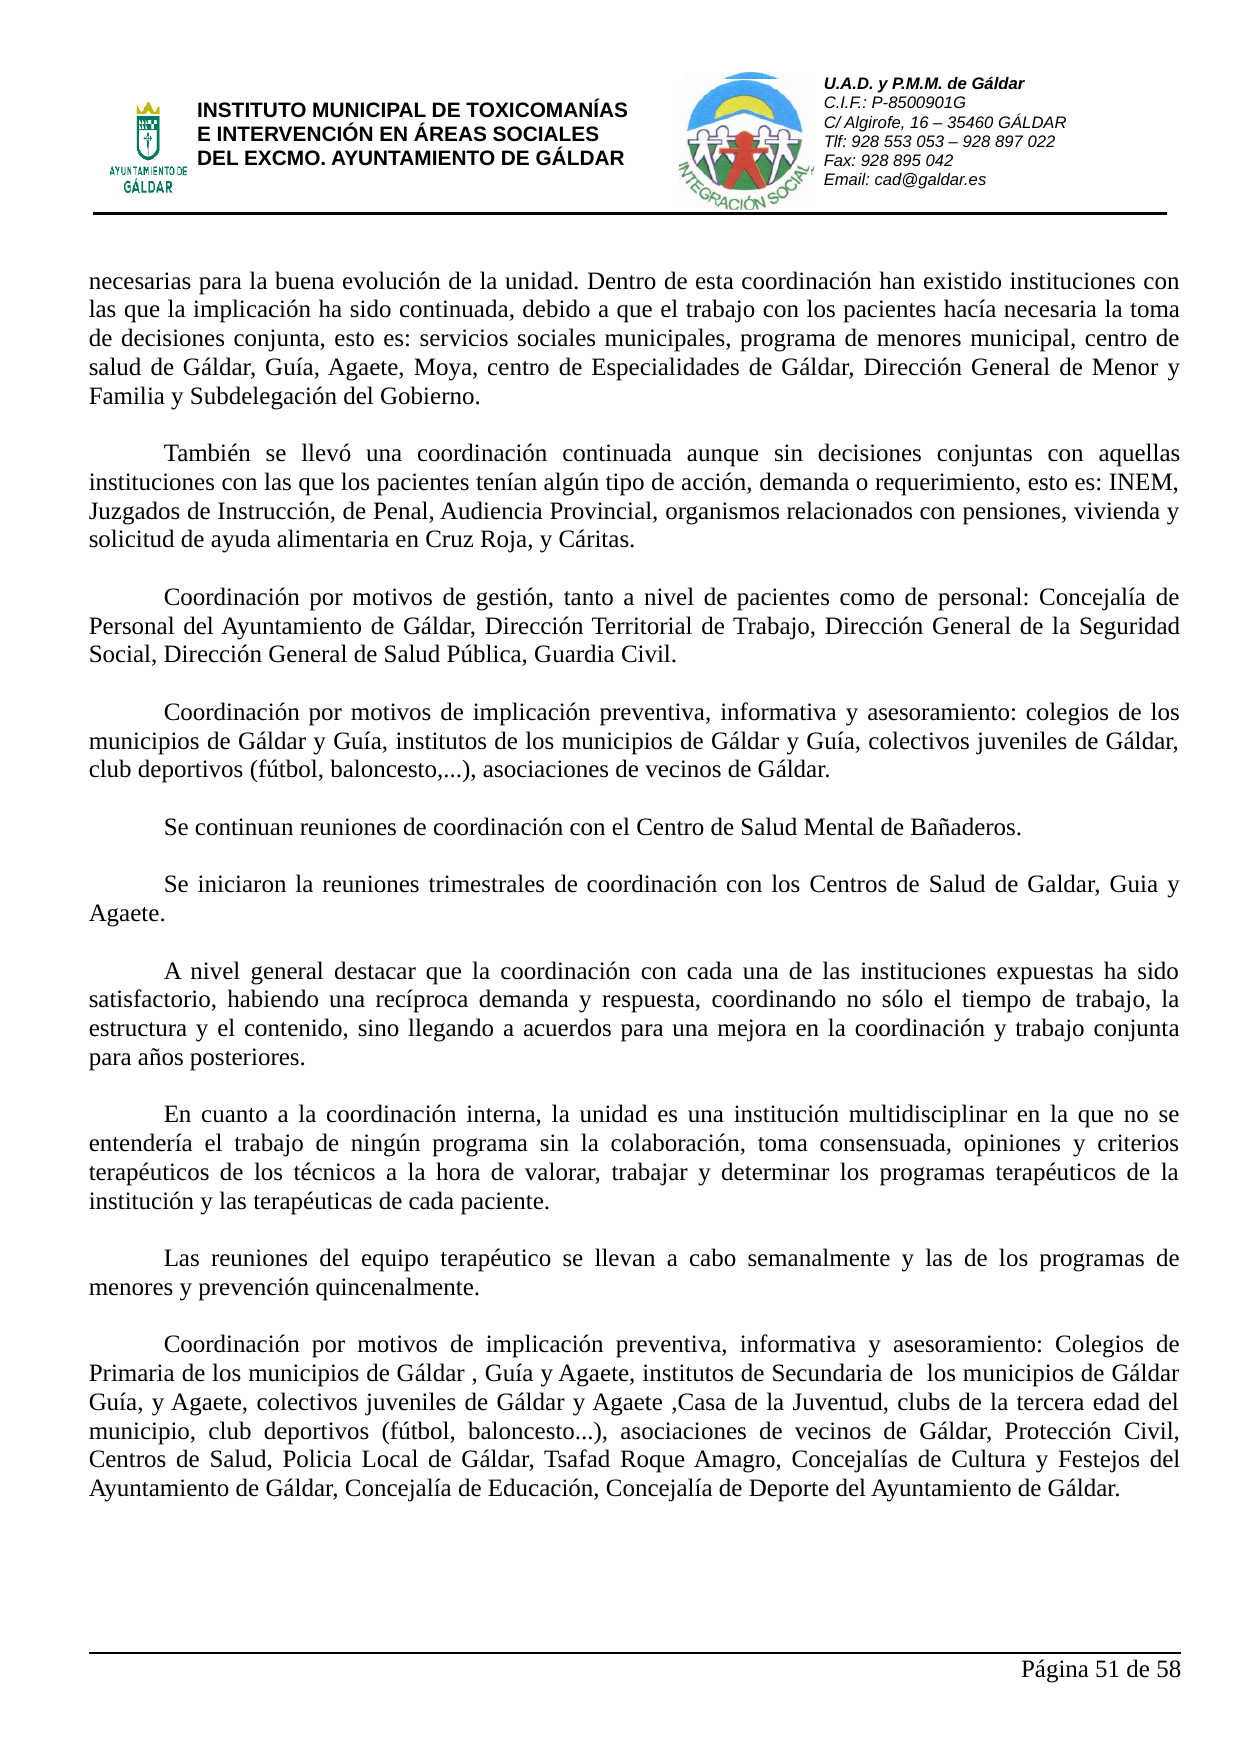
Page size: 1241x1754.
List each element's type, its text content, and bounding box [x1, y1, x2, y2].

text Coordinación por motivos de implicación preventiva, informativa y asesoramiento: colegios de los municipios de Gáldar y Guía, institutos de los municipios de Gáldar y Guía, colectivos juveniles de Gáldar, club deportivos (fútbol, baloncesto,...), asociaciones de vecinos de Gáldar. [88, 697, 1181, 783]
text necesarias para la buena evolución de la unidad. Dentro de esta coordinación han existido instituciones con las que la implicación ha sido continuada, debido a que el trabajo con los pacientes hacía necesaria la toma de decisiones conjunta, esto es: servicios sociales municipales, programa de menores municipal, centro de salud de Gáldar, Guía, Agaete, Moya, centro de Especialidades de Gáldar, Dirección General de Menor y Familia y Subdelegación del Gobierno. [88, 266, 1181, 409]
picture [104, 93, 196, 202]
text Las reuniones del equipo terapéutico se llevan a cabo semanalmente y las de los programas de menores y prevención quincenalmente. [88, 1243, 1181, 1301]
text A nivel general destacar que la coordinación con cada una de las instituciones expuestas ha sido satisfactorio, habiendo una recíproca demanda y respuesta, coordinando no sólo el tiempo de trabajo, la estructura y el contenido, sino llegando a acuerdos para una mejora en la coordinación y trabajo conjunta para años posteriores. [88, 956, 1181, 1071]
text Coordinación por motivos de gestión, tanto a nivel de pacientes como de personal: Concejalía de Personal del Ayuntamiento de Gáldar, Dirección Territorial de Trabajo, Dirección General de la Seguridad Social, Dirección General de Salud Pública, Guardia Civil. [88, 582, 1181, 668]
text También se llevó una coordinación continuada aunque sin decisiones conjuntas con aquellas instituciones con las que los pacientes tenían algún tipo de acción, demanda o requerimiento, esto es: INEM, Juzgados de Instrucción, de Penal, Audiencia Provincial, organismos relacionados con pensiones, vivienda y solicitud de ayuda alimentaria en Cruz Roja, y Cáritas. [88, 438, 1181, 553]
picture [678, 80, 810, 210]
text Se continuan reuniones de coordinación con el Centro de Salud Mental de Bañaderos. [88, 812, 1181, 841]
text En cuanto a la coordinación interna, la unidad es una institución multidisciplinar en la que no se entendería el trabajo de ningún programa sin la colaboración, toma consensuada, opiniones y criterios terapéuticos de los técnicos a la hora de valorar, trabajar y determinar los programas terapéuticos de la institución y las terapéuticas de cada paciente. [88, 1099, 1181, 1214]
picture [685, 72, 816, 79]
picture [811, 80, 815, 210]
text Coordinación por motivos de implicación preventiva, informativa y asesoramiento: Colegios de Primaria de los municipios de Gáldar , Guía y Agaete, institutos de Secundaria de los municipios de Gáldar Guía, y Agaete, colectivos juveniles de Gáldar y Agaete ,Casa de la Juventud, clubs de la tercera edad del municipio, club deportivos (fútbol, baloncesto...), asociaciones de vecinos de Gáldar, Protección Civil, Centros de Salud, Policia Local de Gáldar, Tsafad Roque Amagro, Concejalías de Cultura y Festejos del Ayuntamiento de Gáldar, Concejalía de Educación, Concejalía de Deporte del Ayuntamiento de Gáldar. [88, 1329, 1181, 1502]
text Se iniciaron la reuniones trimestrales de coordinación con los Centros de Salud de Galdar, Guia y Agaete. [88, 869, 1181, 927]
